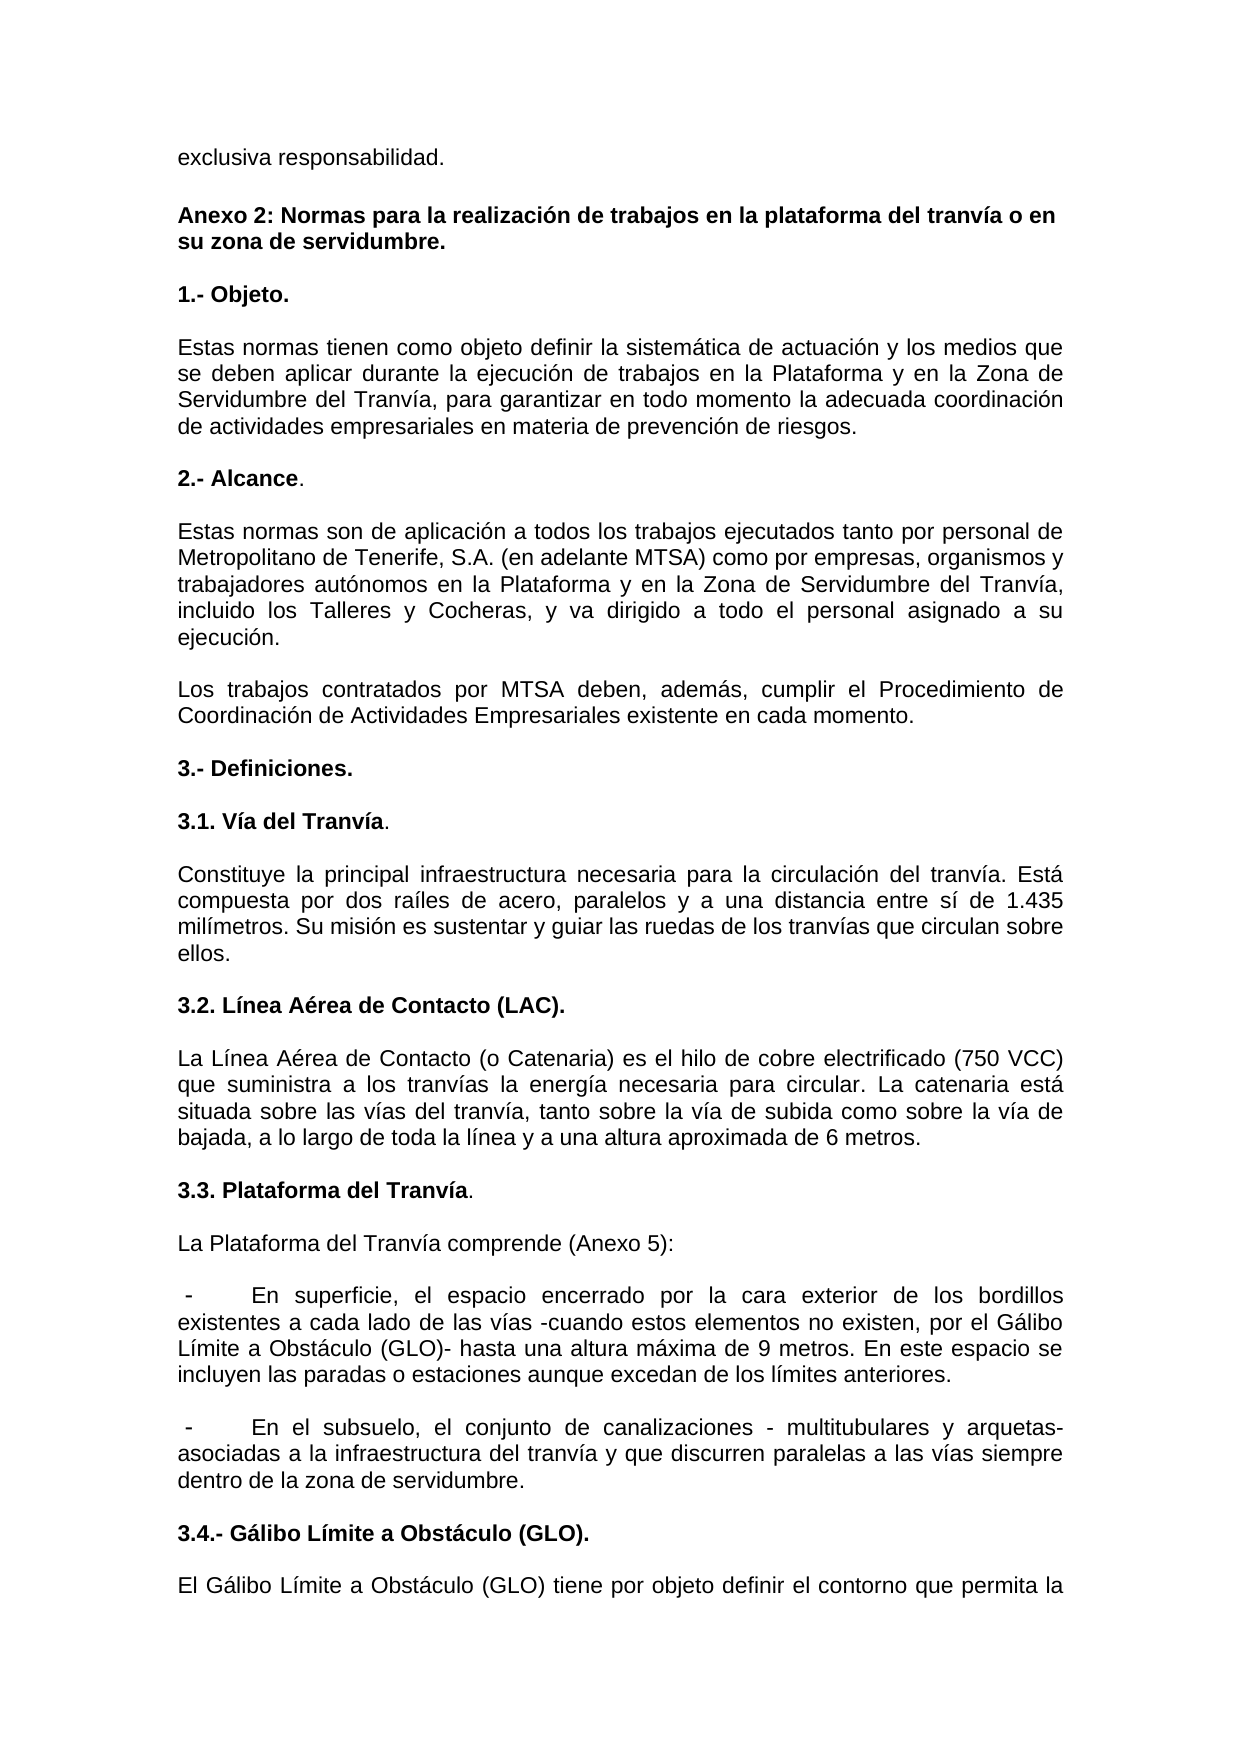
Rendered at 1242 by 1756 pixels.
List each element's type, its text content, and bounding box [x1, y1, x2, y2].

text 1.- Objeto. [177, 281, 1064, 307]
text 3.3. Plataforma del Tranvía. [177, 1177, 1064, 1203]
text Los trabajos contratados por MTSA deben, además, cumplir el Procedimiento de Coordinación de Actividades Empresariales existente en cada momento. [177, 676, 1064, 729]
text 3.4.- Gálibo Límite a Obstáculo (GLO). [177, 1519, 1064, 1546]
text El Gálibo Límite a Obstáculo (GLO) tiene por objeto definir el contorno que permita la [177, 1572, 1064, 1598]
text La Plataforma del Tranvía comprende (Anexo 5): [177, 1229, 1064, 1256]
list En superficie, el espacio encerrado por la cara exterior de los bordillos existentes a cada lado de las vías -cuando estos elementos no existen, por el Gálibo Límite a Obstáculo (GLO)- hasta una altura máxima de 9 metros. En este espacio se incluyen las paradas o estaciones aunque excedan de los límites anteriores. [177, 1282, 1064, 1388]
list En el subsuelo, el conjunto de canalizaciones - multitubulares y arquetas- asociadas a la infraestructura del tranvía y que discurren paralelas a las vías siempre dentro de la zona de servidumbre. [177, 1414, 1064, 1493]
text exclusiva responsabilidad. [177, 148, 1064, 170]
text Constituye la principal infraestructura necesaria para la circulación del tranvía. Está compuesta por dos raíles de acero, paralelos y a una distancia entre sí de 1.435 milímetros. Su misión es sustentar y guiar las ruedas de los tranvías que circulan sobre ellos. [177, 861, 1064, 966]
text 3.1. Vía del Tranvía. [177, 808, 1064, 834]
text Estas normas son de aplicación a todos los trabajos ejecutados tanto por personal de Metropolitano de Tenerife, S.A. (en adelante MTSA) como por empresas, organismos y trabajadores autónomos en la Plataforma y en la Zona de Servidumbre del Tranvía, incluido los Talleres y Cocheras, y va dirigido a todo el personal asignado a su ejecución. [177, 518, 1064, 650]
text 2.- Alcance. [177, 465, 1064, 492]
text 3.- Definiciones. [177, 755, 1064, 782]
text La Línea Aérea de Contacto (o Catenaria) es el hilo de cobre electrificado (750 VCC) que suministra a los tranvías la energía necesaria para circular. La catenaria está situada sobre las vías del tranvía, tanto sobre la vía de subida como sobre la vía de bajada, a lo largo de toda la línea y a una altura aproximada de 6 metros. [177, 1045, 1064, 1151]
text Estas normas tienen como objeto definir la sistemática de actuación y los medios que se deben aplicar durante la ejecución de trabajos en la Plataforma y en la Zona de Servidumbre del Tranvía, para garantizar en todo momento la adecuada coordinación de actividades empresariales en materia de prevención de riesgos. [177, 333, 1064, 439]
text Anexo 2: Normas para la realización de trabajos en la plataforma del tranvía o en su zona de servidumbre. [177, 202, 1064, 254]
text 3.2. Línea Aérea de Contacto (LAC). [177, 992, 1064, 1019]
